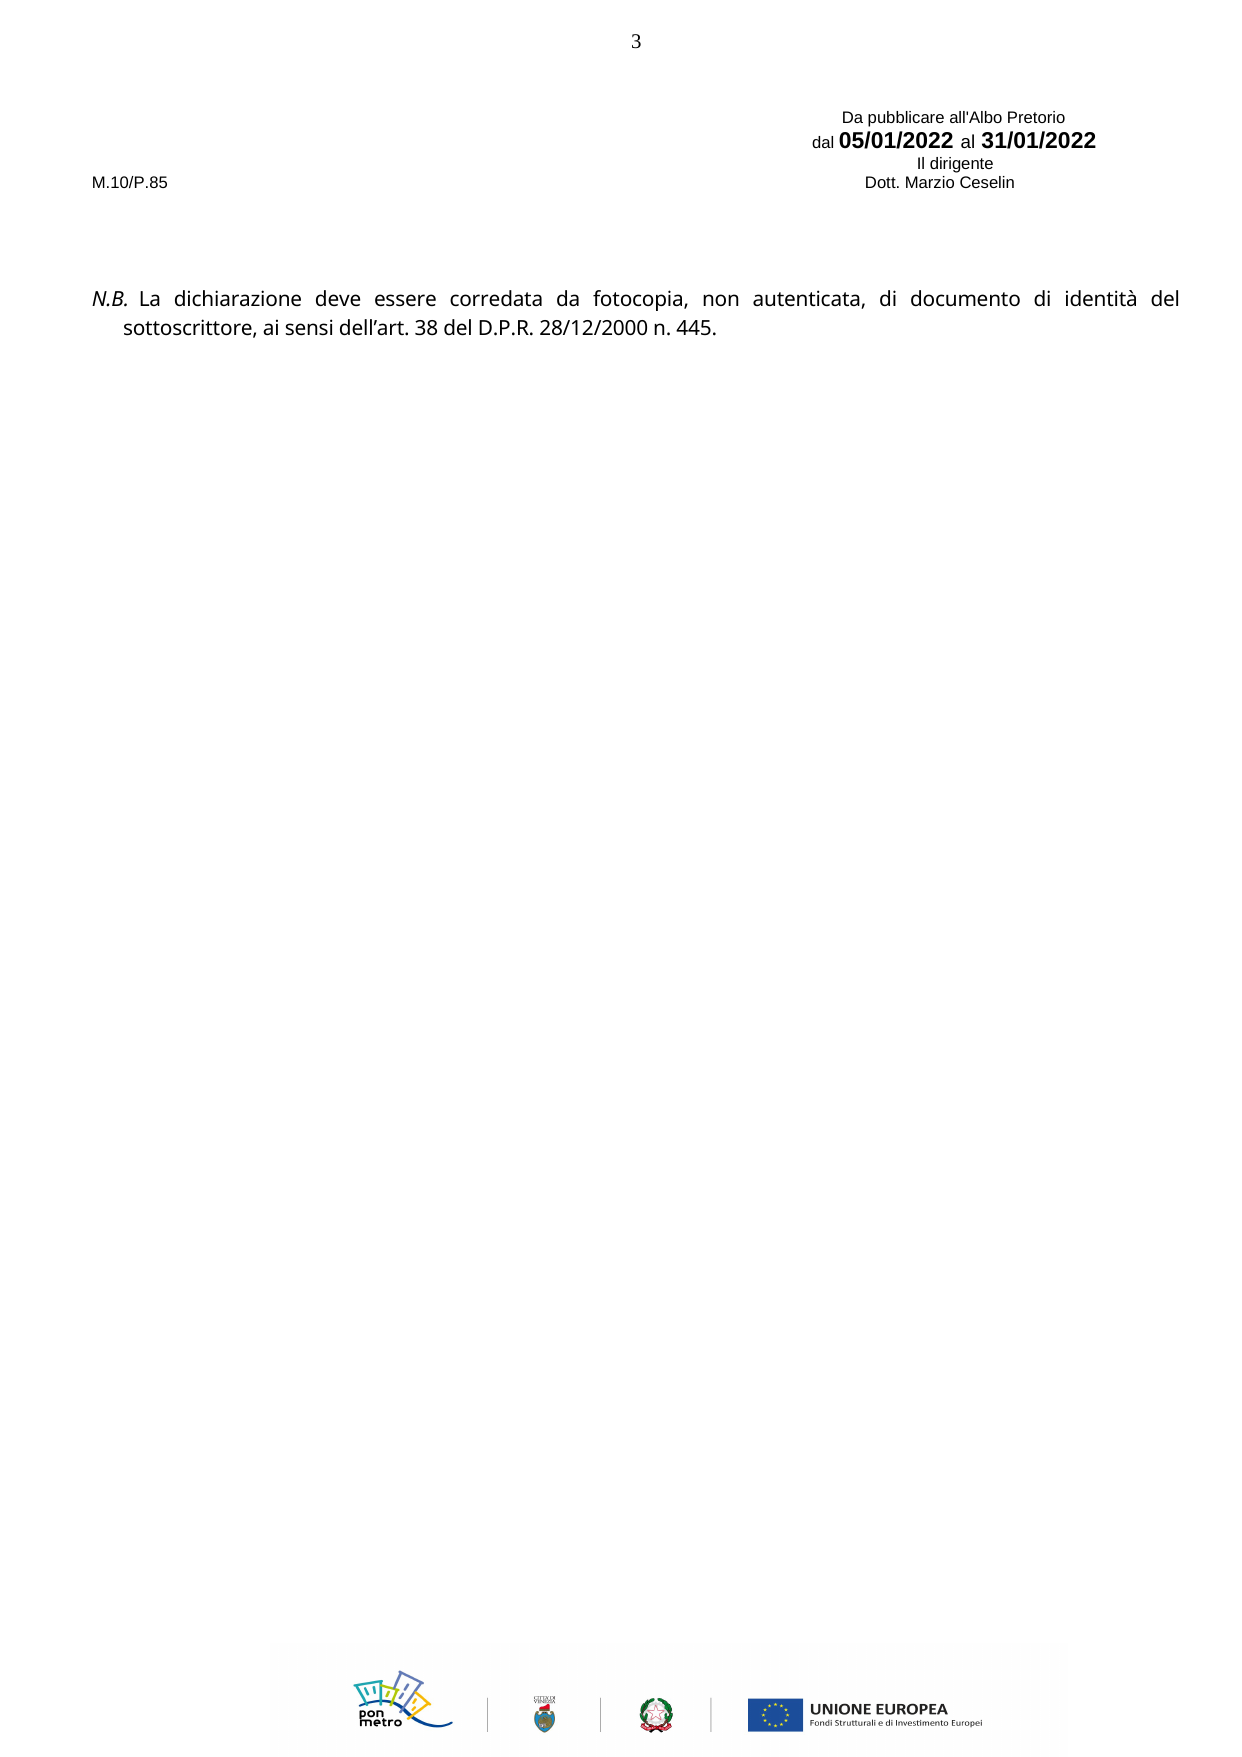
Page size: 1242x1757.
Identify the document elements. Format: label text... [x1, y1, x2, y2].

text N.B. La dichiarazione deve essere corredata da fotocopia, non autenticata, di documento di identità del sottoscrittore, ai sensi dell’art. 38 del D.P.R. 28/12/2000 n. 445. [92, 284, 1180, 341]
picture [269, 1643, 1069, 1757]
